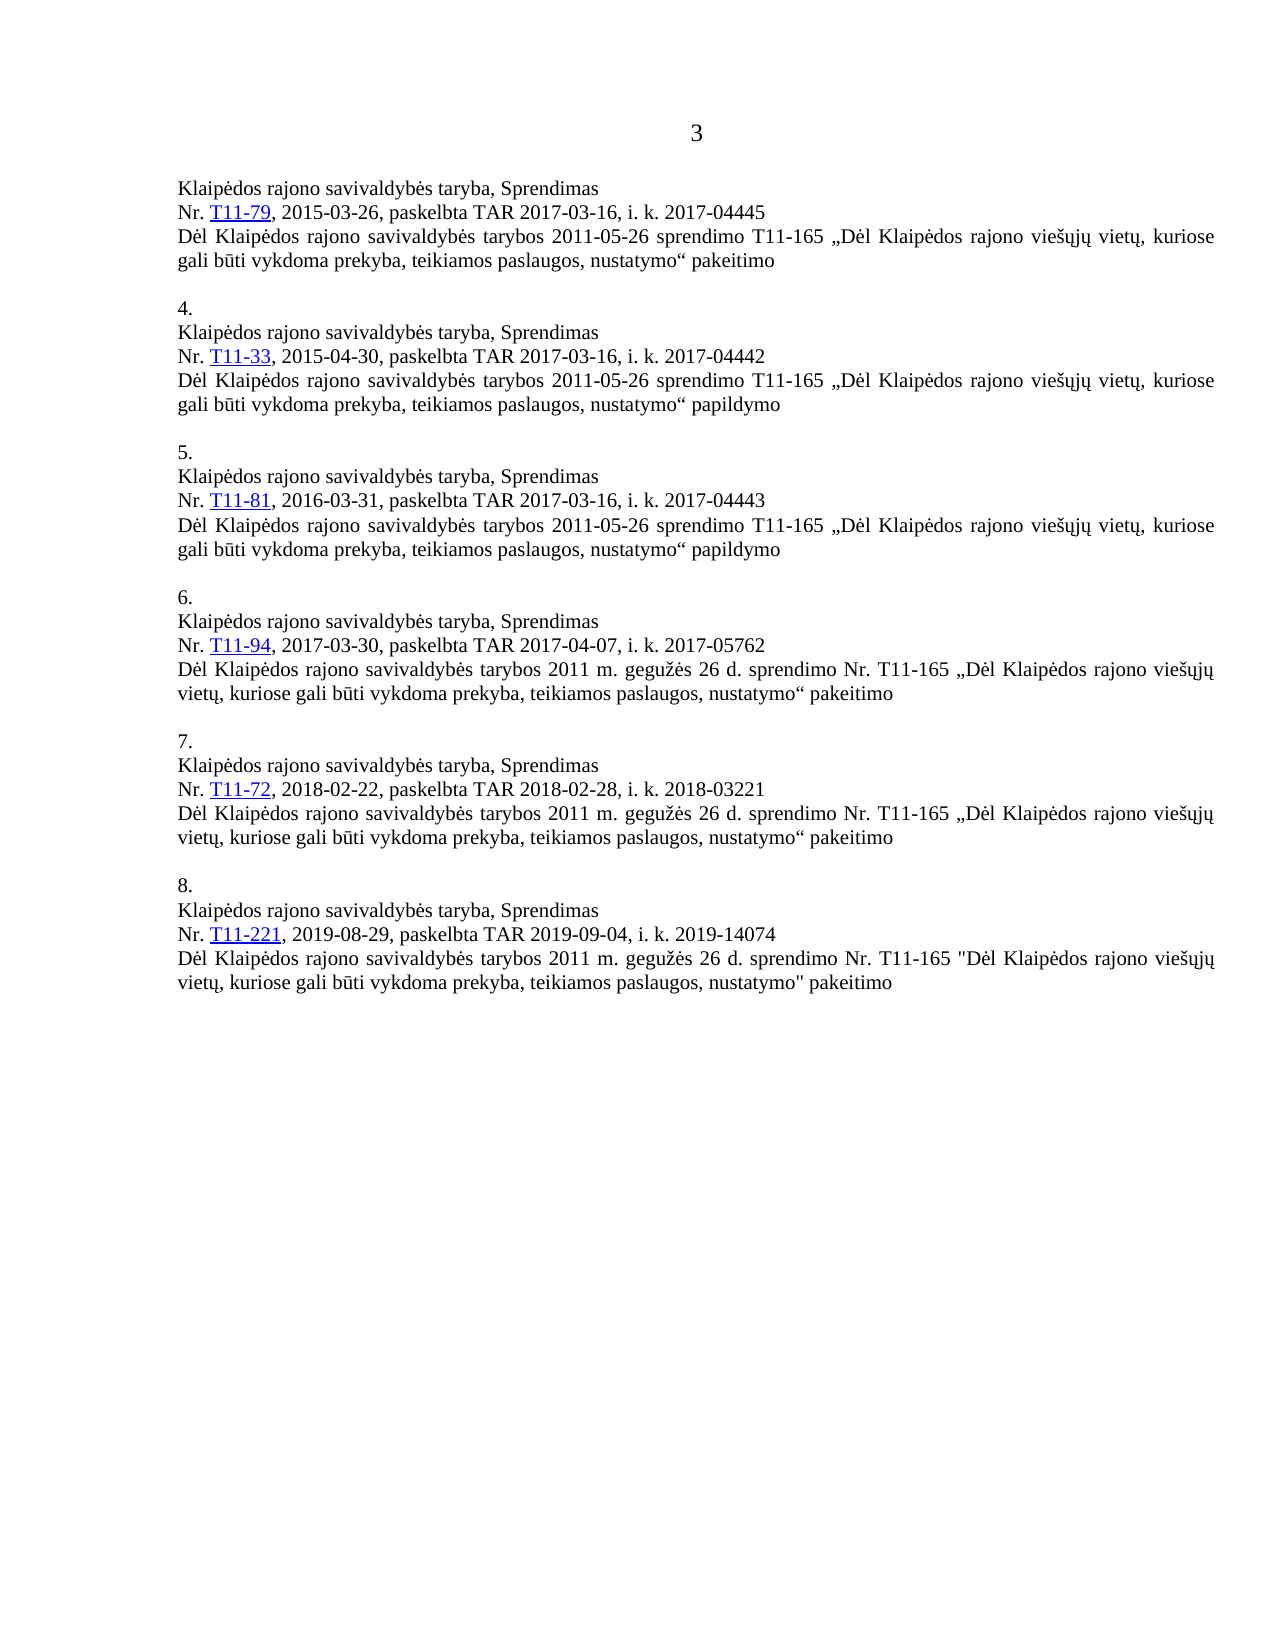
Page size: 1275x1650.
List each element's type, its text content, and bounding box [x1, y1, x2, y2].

text 8. [177, 873, 1216, 897]
text Klaipėdos rajono savivaldybės taryba, Sprendimas [177, 320, 1216, 344]
text Klaipėdos rajono savivaldybės taryba, Sprendimas [177, 176, 1216, 200]
text Klaipėdos rajono savivaldybės taryba, Sprendimas [177, 464, 1216, 488]
text Nr. T11-221, 2019-08-29, paskelbta TAR 2019-09-04, i. k. 2019-14074 [177, 922, 1216, 946]
text Nr. T11-81, 2016-03-31, paskelbta TAR 2017-03-16, i. k. 2017-04443 [177, 488, 1216, 512]
text Klaipėdos rajono savivaldybės taryba, Sprendimas [177, 753, 1216, 777]
text Dėl Klaipėdos rajono savivaldybės tarybos 2011-05-26 sprendimo T11-165 „Dėl Klaipėdos rajono viešųjų vietų, kuriose gali būti vykdoma prekyba, teikiamos paslaugos, nustatymo“ papildymo [177, 368, 1216, 416]
text 6. [177, 585, 1216, 609]
text Klaipėdos rajono savivaldybės taryba, Sprendimas [177, 897, 1216, 922]
text Dėl Klaipėdos rajono savivaldybės tarybos 2011 m. gegužės 26 d. sprendimo Nr. T11-165 „Dėl Klaipėdos rajono viešųjų vietų, kuriose gali būti vykdoma prekyba, teikiamos paslaugos, nustatymo“ pakeitimo [177, 801, 1216, 849]
text Nr. T11-33, 2015-04-30, paskelbta TAR 2017-03-16, i. k. 2017-04442 [177, 344, 1216, 368]
text Dėl Klaipėdos rajono savivaldybės tarybos 2011-05-26 sprendimo T11-165 „Dėl Klaipėdos rajono viešųjų vietų, kuriose gali būti vykdoma prekyba, teikiamos paslaugos, nustatymo“ papildymo [177, 512, 1216, 561]
text 4. [177, 296, 1216, 320]
text Dėl Klaipėdos rajono savivaldybės tarybos 2011 m. gegužės 26 d. sprendimo Nr. T11-165 "Dėl Klaipėdos rajono viešųjų vietų, kuriose gali būti vykdoma prekyba, teikiamos paslaugos, nustatymo" pakeitimo [177, 946, 1216, 994]
text Nr. T11-79, 2015-03-26, paskelbta TAR 2017-03-16, i. k. 2017-04445 [177, 200, 1216, 224]
text 5. [177, 440, 1216, 464]
text Dėl Klaipėdos rajono savivaldybės tarybos 2011-05-26 sprendimo T11-165 „Dėl Klaipėdos rajono viešųjų vietų, kuriose gali būti vykdoma prekyba, teikiamos paslaugos, nustatymo“ pakeitimo [177, 224, 1216, 272]
text Nr. T11-72, 2018-02-22, paskelbta TAR 2018-02-28, i. k. 2018-03221 [177, 777, 1216, 801]
text Nr. T11-94, 2017-03-30, paskelbta TAR 2017-04-07, i. k. 2017-05762 [177, 633, 1216, 657]
text 7. [177, 729, 1216, 753]
text Klaipėdos rajono savivaldybės taryba, Sprendimas [177, 609, 1216, 633]
text Dėl Klaipėdos rajono savivaldybės tarybos 2011 m. gegužės 26 d. sprendimo Nr. T11-165 „Dėl Klaipėdos rajono viešųjų vietų, kuriose gali būti vykdoma prekyba, teikiamos paslaugos, nustatymo“ pakeitimo [177, 657, 1216, 705]
